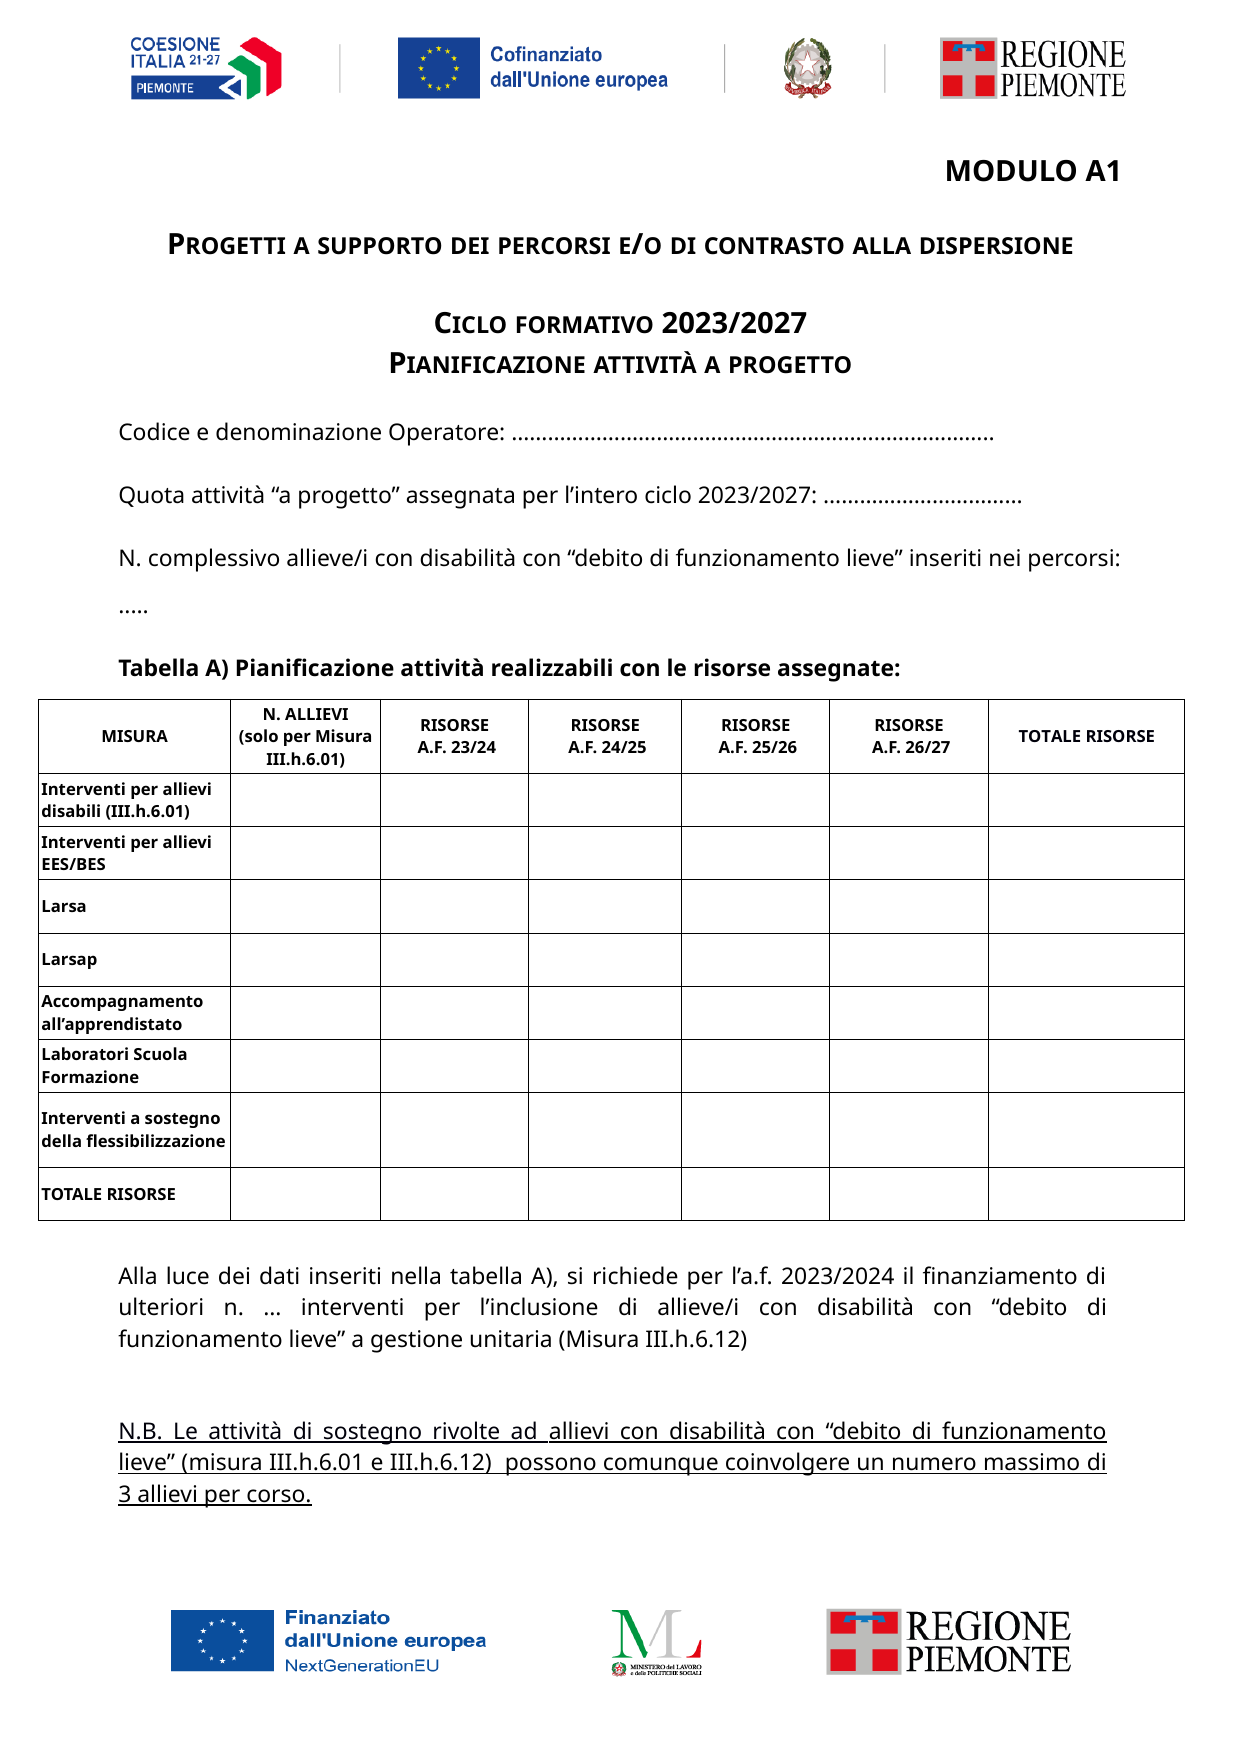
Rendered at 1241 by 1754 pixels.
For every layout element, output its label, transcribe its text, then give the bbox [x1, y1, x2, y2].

table_cell [989, 1168, 1184, 1220]
table_cell [381, 1040, 528, 1092]
table_cell [529, 1168, 681, 1220]
text Tabella A) Pianificazione attività realizzabili con le risorse assegnate: [118, 652, 1122, 683]
table_header RISORSE A.F. 24/25 [529, 700, 681, 773]
table_cell Interventi per allievi disabili (III.h.6.01) [39, 774, 230, 826]
table_cell [529, 880, 681, 932]
table_cell TOTALE RISORSE [39, 1168, 230, 1220]
table_cell [231, 1168, 380, 1220]
table_cell [231, 880, 380, 932]
table_header N. ALLIEVI (solo per Misura III.h.6.01) [231, 700, 380, 773]
text 3 allievi per corso. [118, 1474, 1107, 1509]
text lieve” (misura III.h.6.01 e III.h.6.12) possono comunque coinvolgere un numero massimo di [118, 1442, 1107, 1473]
table_cell [830, 1093, 988, 1167]
table_cell [989, 774, 1184, 826]
table_header RISORSE A.F. 25/26 [682, 700, 829, 773]
table_cell [830, 880, 988, 932]
table_cell [529, 1093, 681, 1167]
table_cell [231, 1093, 380, 1167]
table_cell [381, 934, 528, 986]
table_cell [682, 1168, 829, 1220]
table_cell [682, 987, 829, 1039]
table_cell [381, 880, 528, 932]
table_cell [989, 827, 1184, 879]
table_cell Larsa [39, 880, 230, 932]
table_cell [529, 934, 681, 986]
table_cell [529, 987, 681, 1039]
table_cell [529, 1040, 681, 1092]
table_cell Laboratori Scuola Formazione [39, 1040, 230, 1092]
table_cell [529, 827, 681, 879]
table_cell [830, 774, 988, 826]
text Alla luce dei dati inseriti nella tabella A), si richiede per l’a.f. 2023/2024 il finanziamento di ulteriori n. … interventi per l’inclusione di allieve/i con disabilità con “debito di funzionamento lieve” a gestione unitaria (Misura III.h.6.12) [118, 1260, 1107, 1354]
table_cell [231, 987, 380, 1039]
table_cell [830, 934, 988, 986]
table_cell [989, 1093, 1184, 1167]
table_cell [682, 1093, 829, 1167]
table_cell [830, 1168, 988, 1220]
text N. complessivo allieve/i con disabilità con “debito di funzionamento lieve” inseriti nei percorsi: ..… [118, 542, 1122, 620]
table_cell [381, 1168, 528, 1220]
text Codice e denominazione Operatore: …………………………………………………………………….. [118, 416, 1122, 447]
table_cell [231, 774, 380, 826]
table_cell [381, 1093, 528, 1167]
table_cell [381, 827, 528, 879]
picture [167, 1586, 1074, 1700]
table_cell [682, 827, 829, 879]
table_cell [830, 1040, 988, 1092]
picture [126, 23, 1130, 122]
table_cell [989, 934, 1184, 986]
table_cell Interventi per allievi EES/BES [39, 827, 230, 879]
table_header RISORSE A.F. 26/27 [830, 700, 988, 773]
table_header RISORSE A.F. 23/24 [381, 700, 528, 773]
table_cell [231, 934, 380, 986]
text MODULO A1 [118, 150, 1122, 190]
table_cell [830, 827, 988, 879]
table_cell [381, 774, 528, 826]
text N.B. Le attività di sostegno rivolte ad allievi con disabilità con “debito di funzionamento [118, 1415, 1107, 1441]
text Pianificazione attività a progetto [118, 342, 1122, 382]
table_cell [989, 1040, 1184, 1092]
table_cell [830, 987, 988, 1039]
table_cell [231, 827, 380, 879]
text Progetti a supporto dei percorsi e/o di contrasto alla dispersione [118, 223, 1122, 263]
table_cell [682, 880, 829, 932]
table_cell [529, 774, 681, 826]
table_cell [682, 1040, 829, 1092]
table_cell Larsap [39, 934, 230, 986]
table_cell [989, 987, 1184, 1039]
table_cell [682, 934, 829, 986]
table_cell Accompagnamento all’apprendistato [39, 987, 230, 1039]
table_header TOTALE RISORSE [989, 700, 1184, 773]
table_cell [231, 1040, 380, 1092]
table_cell [989, 880, 1184, 932]
table_cell [381, 987, 528, 1039]
table_cell Interventi a sostegno della flessibilizzazione [39, 1093, 230, 1167]
table_cell [682, 774, 829, 826]
table_header MISURA [39, 700, 230, 773]
text Quota attività “a progetto” assegnata per l’intero ciclo 2023/2027: …………………………… [118, 479, 1122, 510]
text Ciclo formativo 2023/2027 [118, 303, 1122, 342]
